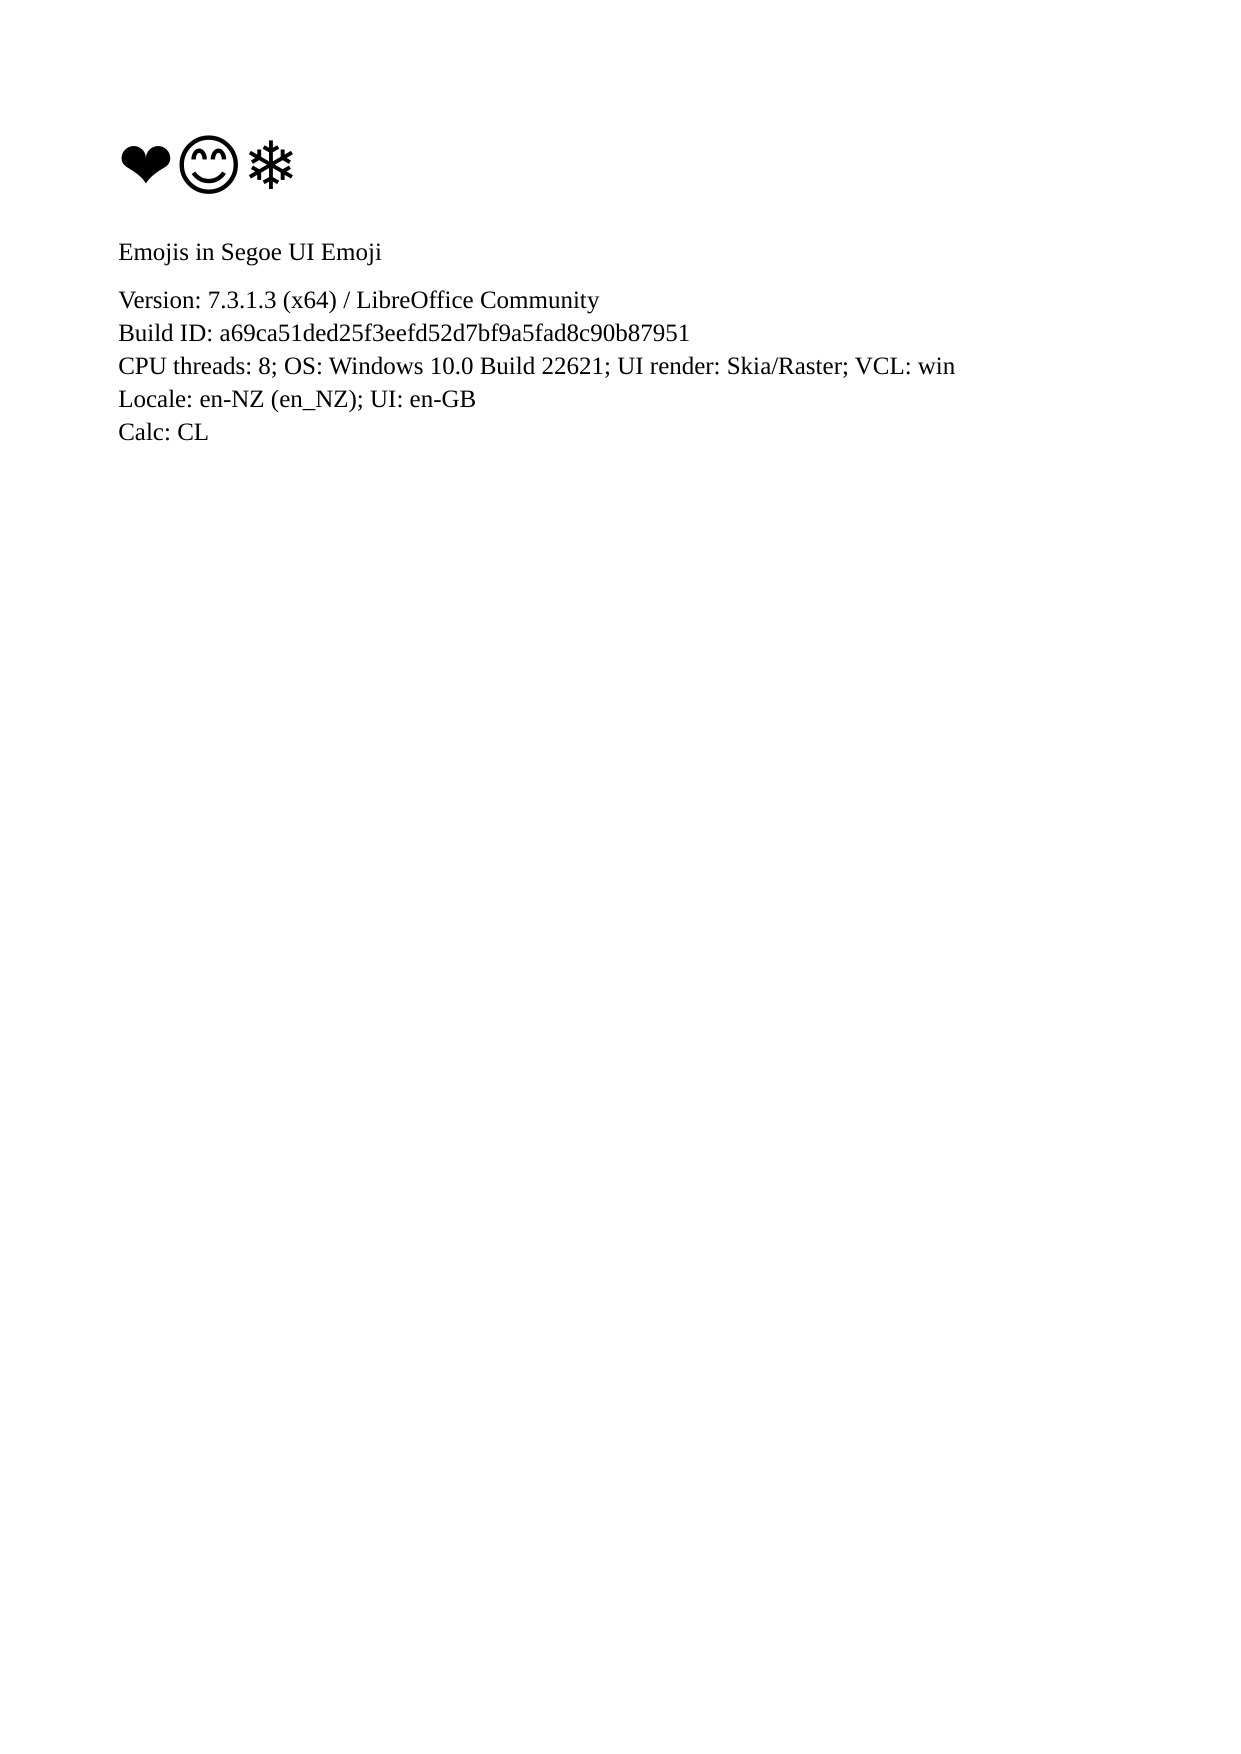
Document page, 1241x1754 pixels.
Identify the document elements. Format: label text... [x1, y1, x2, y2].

text Version: 7.3.1.3 (x64) / LibreOffice Community Build ID: a69ca51ded25f3eefd52d7bf9a5fad8c90b87951 CPU threads: 8; OS: Windows 10.0 Build 22621; UI render: Skia/Raster; VCL: win Locale: en-NZ (en_NZ); UI: en-GB Calc: CL [118, 285, 1122, 446]
text ❤️🎁✨🎅✅🔥😊❄️🎄 [118, 118, 1122, 209]
text Emojis in Segoe UI Emoji [118, 237, 1122, 266]
